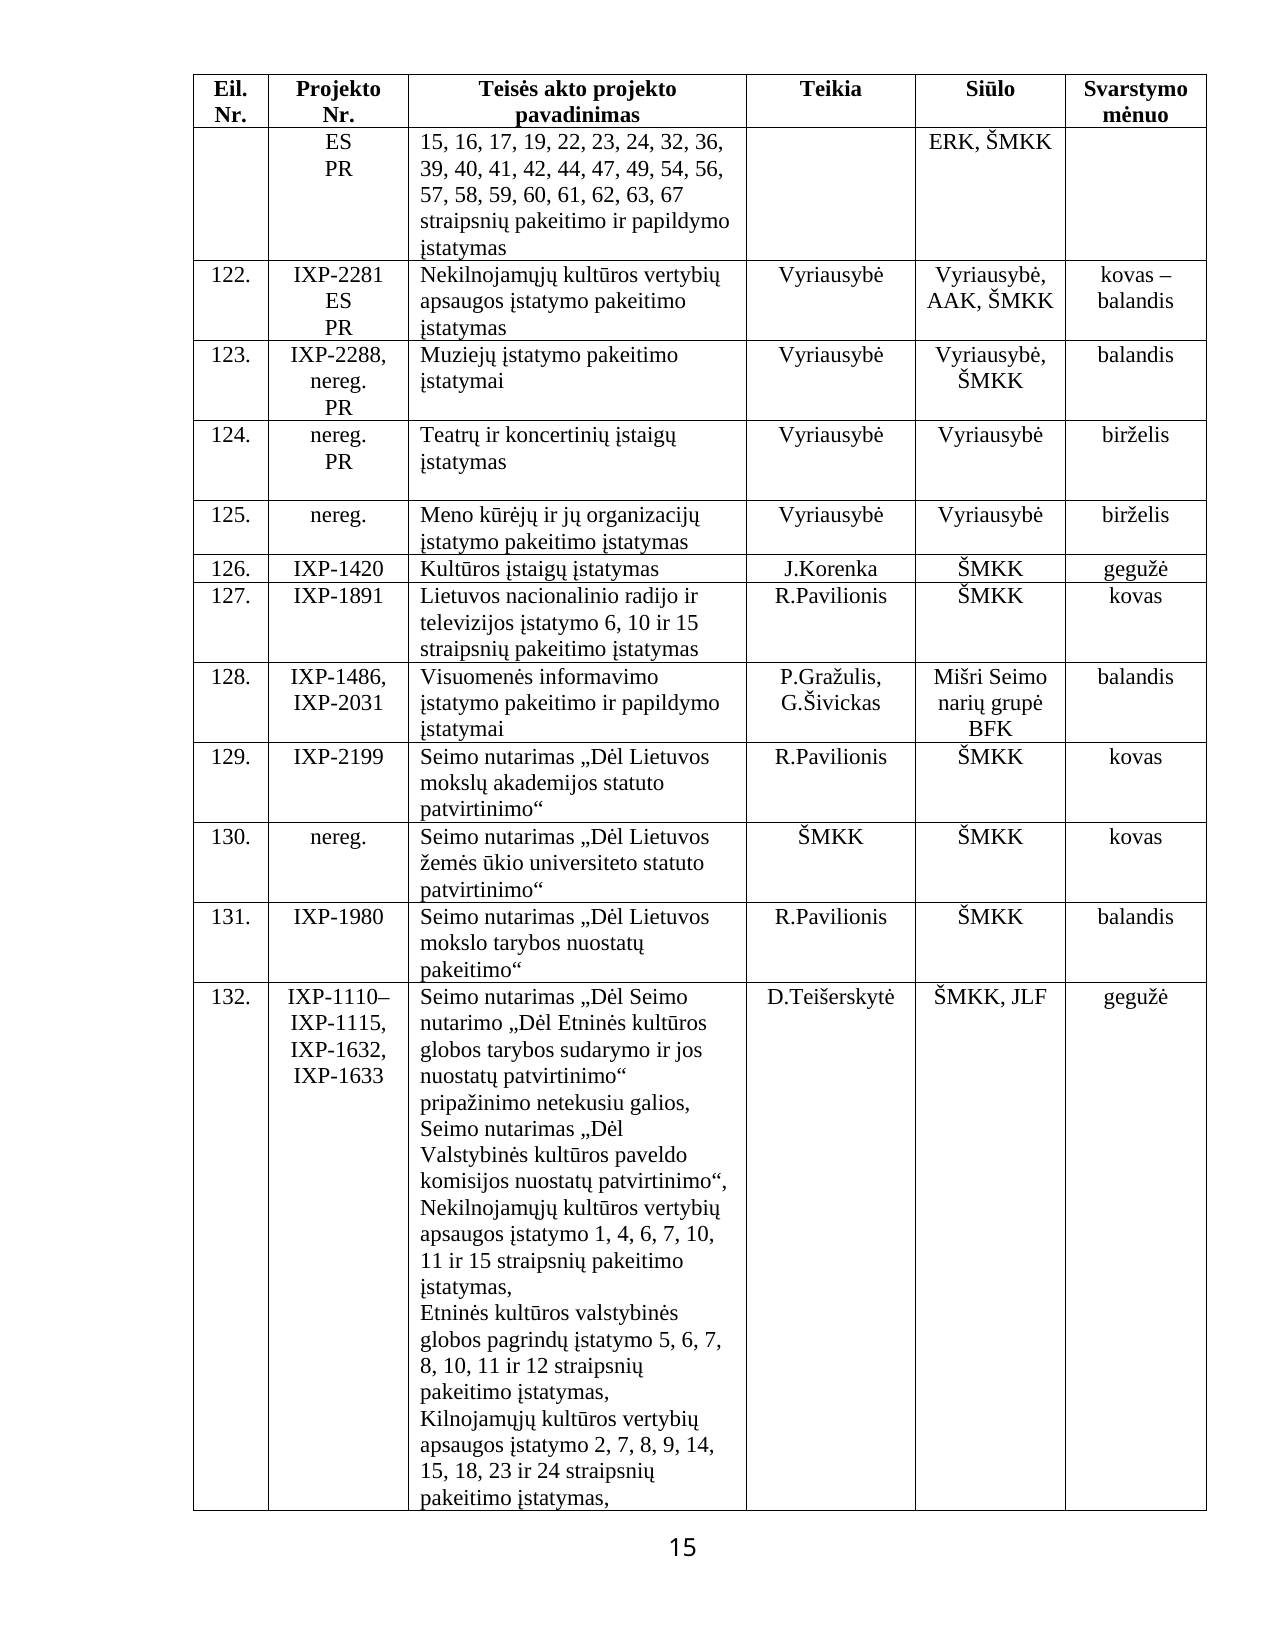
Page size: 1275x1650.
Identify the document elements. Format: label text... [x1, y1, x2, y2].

table_cell ERK, ŠMKK [916, 128, 1065, 260]
table_cell 123. [194, 341, 268, 420]
table_cell birželis [1066, 501, 1206, 554]
table_cell Vyriausybė, AAK, ŠMKK [916, 261, 1065, 340]
table_cell Vyriausybė [747, 341, 915, 420]
table_cell P.Gražulis, G.Šivickas [747, 663, 915, 742]
table_cell nereg. PR [269, 421, 408, 500]
table_cell balandis [1066, 903, 1206, 982]
table_cell [1066, 128, 1206, 260]
table_cell nereg. [269, 823, 408, 902]
table_cell R.Pavilionis [747, 583, 915, 662]
table_cell balandis [1066, 663, 1206, 742]
table_header Projekto Nr. [269, 75, 408, 127]
table_cell IXP-1980 [269, 903, 408, 982]
table_cell Seimo nutarimas „Dėl Lietuvos mokslų akademijos statuto patvirtinimo“ [409, 743, 746, 822]
table_cell Teatrų ir koncertinių įstaigų įstatymas [409, 421, 746, 500]
table_cell 125. [194, 501, 268, 554]
table_cell IXP-2288, nereg. PR [269, 341, 408, 420]
table_cell IXP-1891 [269, 583, 408, 662]
table_cell ŠMKK [916, 903, 1065, 982]
table_cell R.Pavilionis [747, 743, 915, 822]
table_header Siūlo [916, 75, 1065, 127]
table_header Teikia [747, 75, 915, 127]
table_cell Seimo nutarimas „Dėl Lietuvos mokslo tarybos nuostatų pakeitimo“ [409, 903, 746, 982]
table_cell D.Teišerskytė [747, 983, 915, 1510]
table_cell IXP-1420 [269, 555, 408, 582]
table_cell 132. [194, 983, 268, 1510]
table_cell 124. [194, 421, 268, 500]
table_cell ŠMKK [747, 823, 915, 902]
table_cell IXP-2281 ES PR [269, 261, 408, 340]
table_cell kovas [1066, 743, 1206, 822]
table_cell [194, 128, 268, 260]
table_cell gegužė [1066, 555, 1206, 582]
table_cell 122. [194, 261, 268, 340]
table_cell 128. [194, 663, 268, 742]
table_cell 127. [194, 583, 268, 662]
table_cell Vyriausybė, ŠMKK [916, 341, 1065, 420]
table_cell 130. [194, 823, 268, 902]
table_cell nereg. [269, 501, 408, 554]
table_cell IXP-1110– IXP-1115, IXP-1632, IXP-1633 [269, 983, 408, 1510]
table_cell IXP-1486, IXP-2031 [269, 663, 408, 742]
table_cell Nekilnojamųjų kultūros vertybių apsaugos įstatymo pakeitimo įstatymas [409, 261, 746, 340]
table_cell J.Korenka [747, 555, 915, 582]
table_cell 131. [194, 903, 268, 982]
table_cell Muziejų įstatymo pakeitimo įstatymai [409, 341, 746, 420]
table_cell Vyriausybė [916, 421, 1065, 500]
table_header Eil. Nr. [194, 75, 268, 127]
table_cell Lietuvos nacionalinio radijo ir televizijos įstatymo 6, 10 ir 15 straipsnių pakeitimo įstatymas [409, 583, 746, 662]
table_cell Seimo nutarimas „Dėl Seimo nutarimo „Dėl Etninės kultūros globos tarybos sudarymo ir jos nuostatų patvirtinimo“ pripažinimo netekusiu galios, Seimo nutarimas „Dėl Valstybinės kultūros paveldo komisijos nuostatų patvirtinimo“, Nekilnojamųjų kultūros vertybių apsaugos įstatymo 1, 4, 6, 7, 10, 11 ir 15 straipsnių pakeitimo įstatymas, Etninės kultūros valstybinės globos pagrindų įstatymo 5, 6, 7, 8, 10, 11 ir 12 straipsnių pakeitimo įstatymas, Kilnojamųjų kultūros vertybių apsaugos įstatymo 2, 7, 8, 9, 14, 15, 18, 23 ir 24 straipsnių pakeitimo įstatymas, [409, 983, 746, 1510]
table_cell Vyriausybė [747, 501, 915, 554]
table_header Svarstymo mėnuo [1066, 75, 1206, 127]
table_cell kovas [1066, 823, 1206, 902]
table_cell gegužė [1066, 983, 1206, 1510]
table_cell Visuomenės informavimo įstatymo pakeitimo ir papildymo įstatymai [409, 663, 746, 742]
table_cell ŠMKK [916, 743, 1065, 822]
table_cell Meno kūrėjų ir jų organizacijų įstatymo pakeitimo įstatymas [409, 501, 746, 554]
table_cell Vyriausybė [747, 421, 915, 500]
table_cell R.Pavilionis [747, 903, 915, 982]
table_cell Seimo nutarimas „Dėl Lietuvos žemės ūkio universiteto statuto patvirtinimo“ [409, 823, 746, 902]
table_cell ES PR [269, 128, 408, 260]
table_cell birželis [1066, 421, 1206, 500]
table_cell kovas –balandis [1066, 261, 1206, 340]
table_cell 15, 16, 17, 19, 22, 23, 24, 32, 36, 39, 40, 41, 42, 44, 47, 49, 54, 56, 57, 58, 59, 60, 61, 62, 63, 67 straipsnių pakeitimo ir papildymo įstatymas [409, 128, 746, 260]
table_cell ŠMKK [916, 555, 1065, 582]
table_cell balandis [1066, 341, 1206, 420]
table_cell [747, 128, 915, 260]
table_header Teisės akto projekto pavadinimas [409, 75, 746, 127]
table_cell Vyriausybė [916, 501, 1065, 554]
table_cell 126. [194, 555, 268, 582]
table_cell kovas [1066, 583, 1206, 662]
table_cell ŠMKK, JLF [916, 983, 1065, 1510]
table_cell ŠMKK [916, 583, 1065, 662]
table_cell Mišri Seimo narių grupė BFK [916, 663, 1065, 742]
table_cell 129. [194, 743, 268, 822]
table_cell Vyriausybė [747, 261, 915, 340]
table_cell IXP-2199 [269, 743, 408, 822]
table_cell Kultūros įstaigų įstatymas [409, 555, 746, 582]
table_cell ŠMKK [916, 823, 1065, 902]
